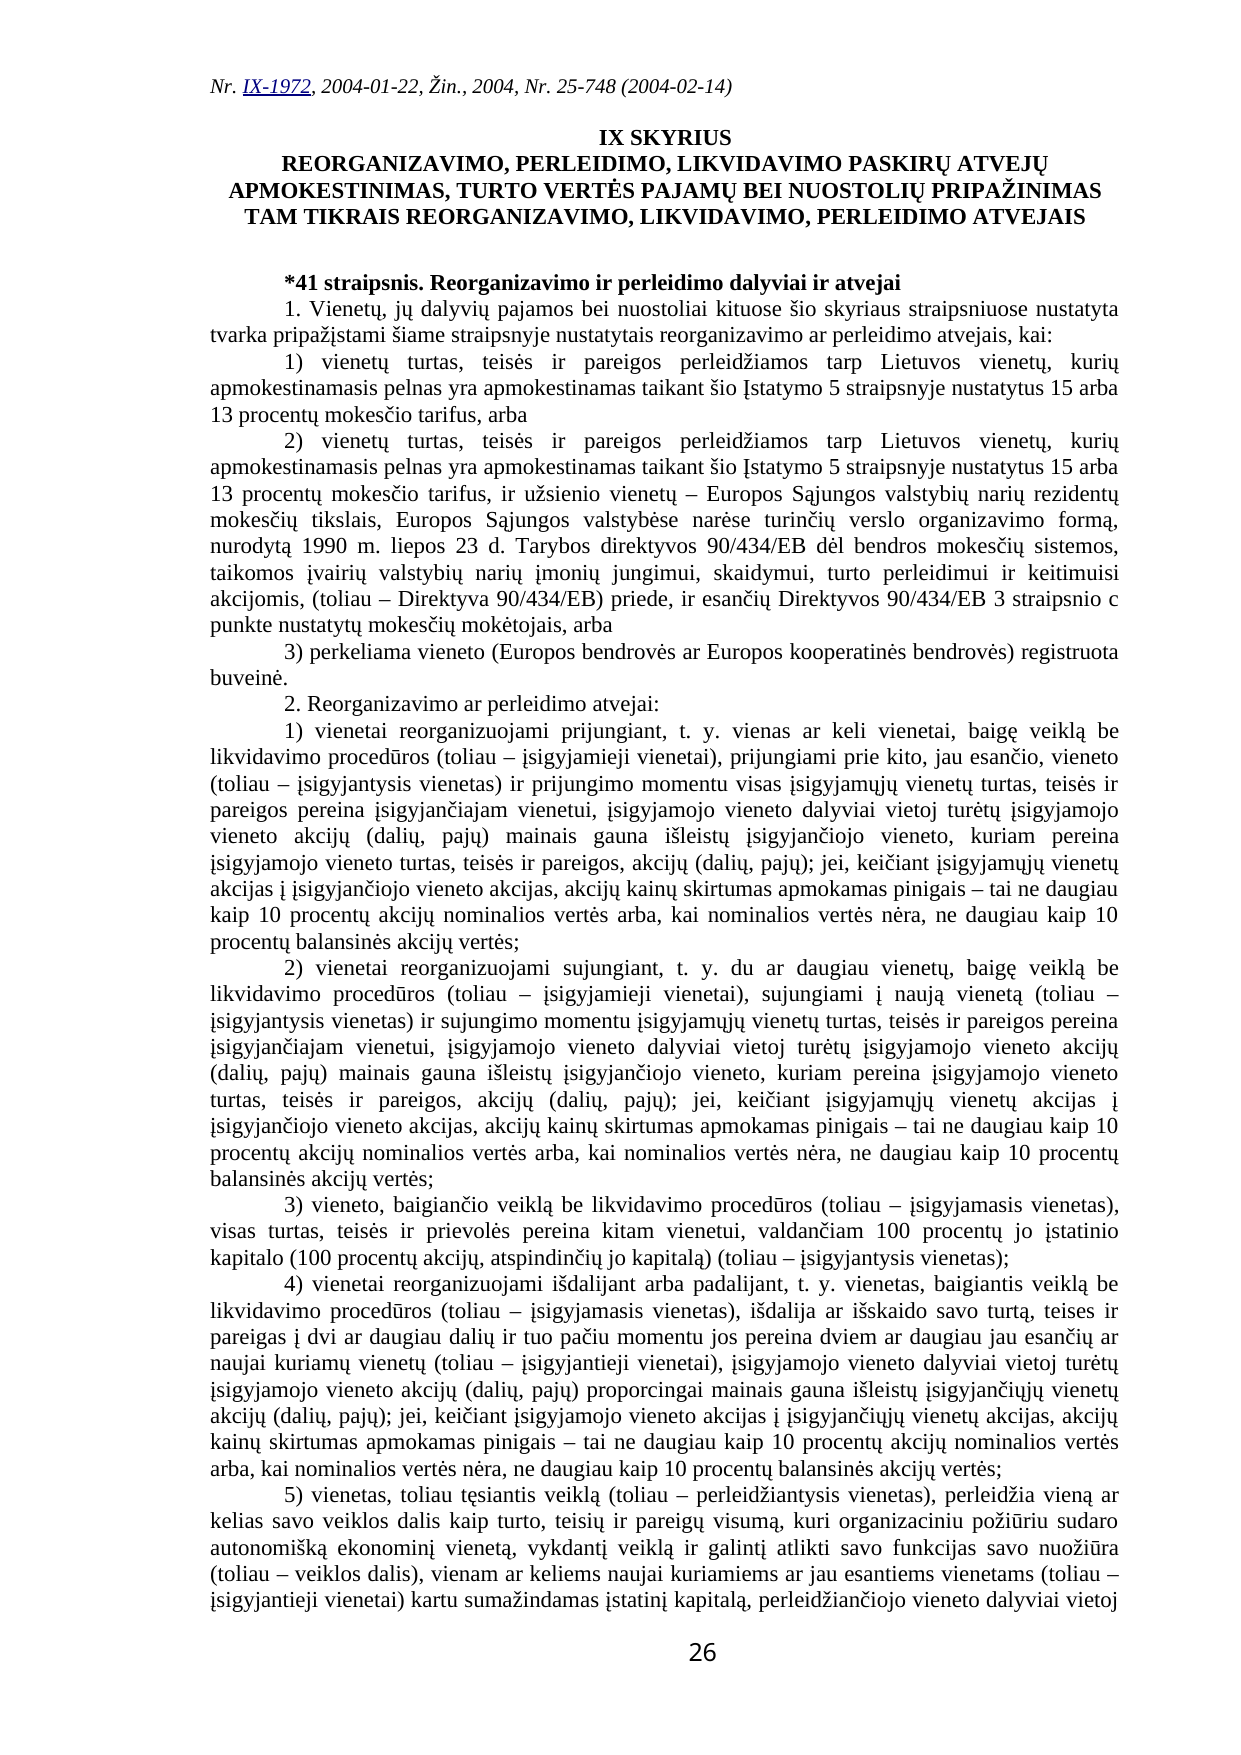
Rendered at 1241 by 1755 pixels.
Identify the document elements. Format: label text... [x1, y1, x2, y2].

subtitle REORGANIZAVIMO, PERLEIDIMO, LIKVIDAVIMO PASKIRŲ ATVEJŲ APMOKESTINIMAS, TURTO VERTĖS PAJAMŲ BEI NUOSTOLIŲ PRIPAŽINIMAS TAM TIKRAIS REORGANIZAVIMO, LIKVIDAVIMO, PERLEIDIMO ATVEJAIS [210, 150, 1120, 229]
text 3) perkeliama vieneto (Europos bendrovės ar Europos kooperatinės bendrovės) registruota buveinė. [210, 638, 1120, 691]
text 2) vienetų turtas, teisės ir pareigos perleidžiamos tarp Lietuvos vienetų, kurių apmokestinamasis pelnas yra apmokestinamas taikant šio Įstatymo 5 straipsnyje nustatytus 15 arba 13 procentų mokesčio tarifus, ir užsienio vienetų – Europos Sąjungos valstybių narių rezidentų mokesčių tikslais, Europos Sąjungos valstybėse narėse turinčių verslo organizavimo formą, nurodytą 1990 m. liepos 23 d. Tarybos direktyvos 90/434/EB dėl bendros mokesčių sistemos, taikomos įvairių valstybių narių įmonių jungimui, skaidymui, turto perleidimui ir keitimuisi akcijomis, (toliau – Direktyva 90/434/EB) priede, ir esančių Direktyvos 90/434/EB 3 straipsnio c punkte nustatytų mokesčių mokėtojais, arba [210, 427, 1120, 638]
text 1) vienetų turtas, teisės ir pareigos perleidžiamos tarp Lietuvos vienetų, kurių apmokestinamasis pelnas yra apmokestinamas taikant šio Įstatymo 5 straipsnyje nustatytus 15 arba 13 procentų mokesčio tarifus, arba [210, 348, 1120, 427]
text 4) vienetai reorganizuojami išdalijant arba padalijant, t. y. vienetas, baigiantis veiklą be likvidavimo procedūros (toliau – įsigyjamasis vienetas), išdalija ar išskaido savo turtą, teises ir pareigas į dvi ar daugiau dalių ir tuo pačiu momentu jos pereina dviem ar daugiau jau esančių ar naujai kuriamų vienetų (toliau – įsigyjantieji vienetai), įsigyjamojo vieneto dalyviai vietoj turėtų įsigyjamojo vieneto akcijų (dalių, pajų) proporcingai mainais gauna išleistų įsigyjančiųjų vienetų akcijų (dalių, pajų); jei, keičiant įsigyjamojo vieneto akcijas į įsigyjančiųjų vienetų akcijas, akcijų kainų skirtumas apmokamas pinigais – tai ne daugiau kaip 10 procentų akcijų nominalios vertės arba, kai nominalios vertės nėra, ne daugiau kaip 10 procentų balansinės akcijų vertės; [210, 1270, 1120, 1481]
text 1) vienetai reorganizuojami prijungiant, t. y. vienas ar keli vienetai, baigę veiklą be likvidavimo procedūros (toliau – įsigyjamieji vienetai), prijungiami prie kito, jau esančio, vieneto (toliau – įsigyjantysis vienetas) ir prijungimo momentu visas įsigyjamųjų vienetų turtas, teisės ir pareigos pereina įsigyjančiajam vienetui, įsigyjamojo vieneto dalyviai vietoj turėtų įsigyjamojo vieneto akcijų (dalių, pajų) mainais gauna išleistų įsigyjančiojo vieneto, kuriam pereina įsigyjamojo vieneto turtas, teisės ir pareigos, akcijų (dalių, pajų); jei, keičiant įsigyjamųjų vienetų akcijas į įsigyjančiojo vieneto akcijas, akcijų kainų skirtumas apmokamas pinigais – tai ne daugiau kaip 10 procentų akcijų nominalios vertės arba, kai nominalios vertės nėra, ne daugiau kaip 10 procentų balansinės akcijų vertės; [210, 717, 1120, 954]
subtitle IX SKYRIUS [210, 124, 1120, 150]
text 3) vieneto, baigiančio veiklą be likvidavimo procedūros (toliau – įsigyjamasis vienetas), visas turtas, teisės ir prievolės pereina kitam vienetui, valdančiam 100 procentų jo įstatinio kapitalo (100 procentų akcijų, atspindinčių jo kapitalą) (toliau – įsigyjantysis vienetas); [210, 1191, 1120, 1270]
text *41 straipsnis. Reorganizavimo ir perleidimo dalyviai ir atvejai [210, 269, 1120, 295]
text 1. Vienetų, jų dalyvių pajamos bei nuostoliai kituose šio skyriaus straipsniuose nustatyta tvarka pripažįstami šiame straipsnyje nustatytais reorganizavimo ar perleidimo atvejais, kai: [210, 295, 1120, 348]
text Nr. IX-1972, 2004-01-22, Žin., 2004, Nr. 25-748 (2004-02-14) [210, 73, 1120, 98]
text 2. Reorganizavimo ar perleidimo atvejai: [210, 691, 1120, 717]
text 5) vienetas, toliau tęsiantis veiklą (toliau – perleidžiantysis vienetas), perleidžia vieną ar kelias savo veiklos dalis kaip turto, teisių ir pareigų visumą, kuri organizaciniu požiūriu sudaro autonomišką ekonominį vienetą, vykdantį veiklą ir galintį atlikti savo funkcijas savo nuožiūra (toliau – veiklos dalis), vienam ar keliems naujai kuriamiems ar jau esantiems vienetams (toliau – įsigyjantieji vienetai) kartu sumažindamas įstatinį kapitalą, perleidžiančiojo vieneto dalyviai vietoj [210, 1481, 1120, 1613]
text 2) vienetai reorganizuojami sujungiant, t. y. du ar daugiau vienetų, baigę veiklą be likvidavimo procedūros (toliau – įsigyjamieji vienetai), sujungiami į naują vienetą (toliau – įsigyjantysis vienetas) ir sujungimo momentu įsigyjamųjų vienetų turtas, teisės ir pareigos pereina įsigyjančiajam vienetui, įsigyjamojo vieneto dalyviai vietoj turėtų įsigyjamojo vieneto akcijų (dalių, pajų) mainais gauna išleistų įsigyjančiojo vieneto, kuriam pereina įsigyjamojo vieneto turtas, teisės ir pareigos, akcijų (dalių, pajų); jei, keičiant įsigyjamųjų vienetų akcijas į įsigyjančiojo vieneto akcijas, akcijų kainų skirtumas apmokamas pinigais – tai ne daugiau kaip 10 procentų akcijų nominalios vertės arba, kai nominalios vertės nėra, ne daugiau kaip 10 procentų balansinės akcijų vertės; [210, 954, 1120, 1191]
